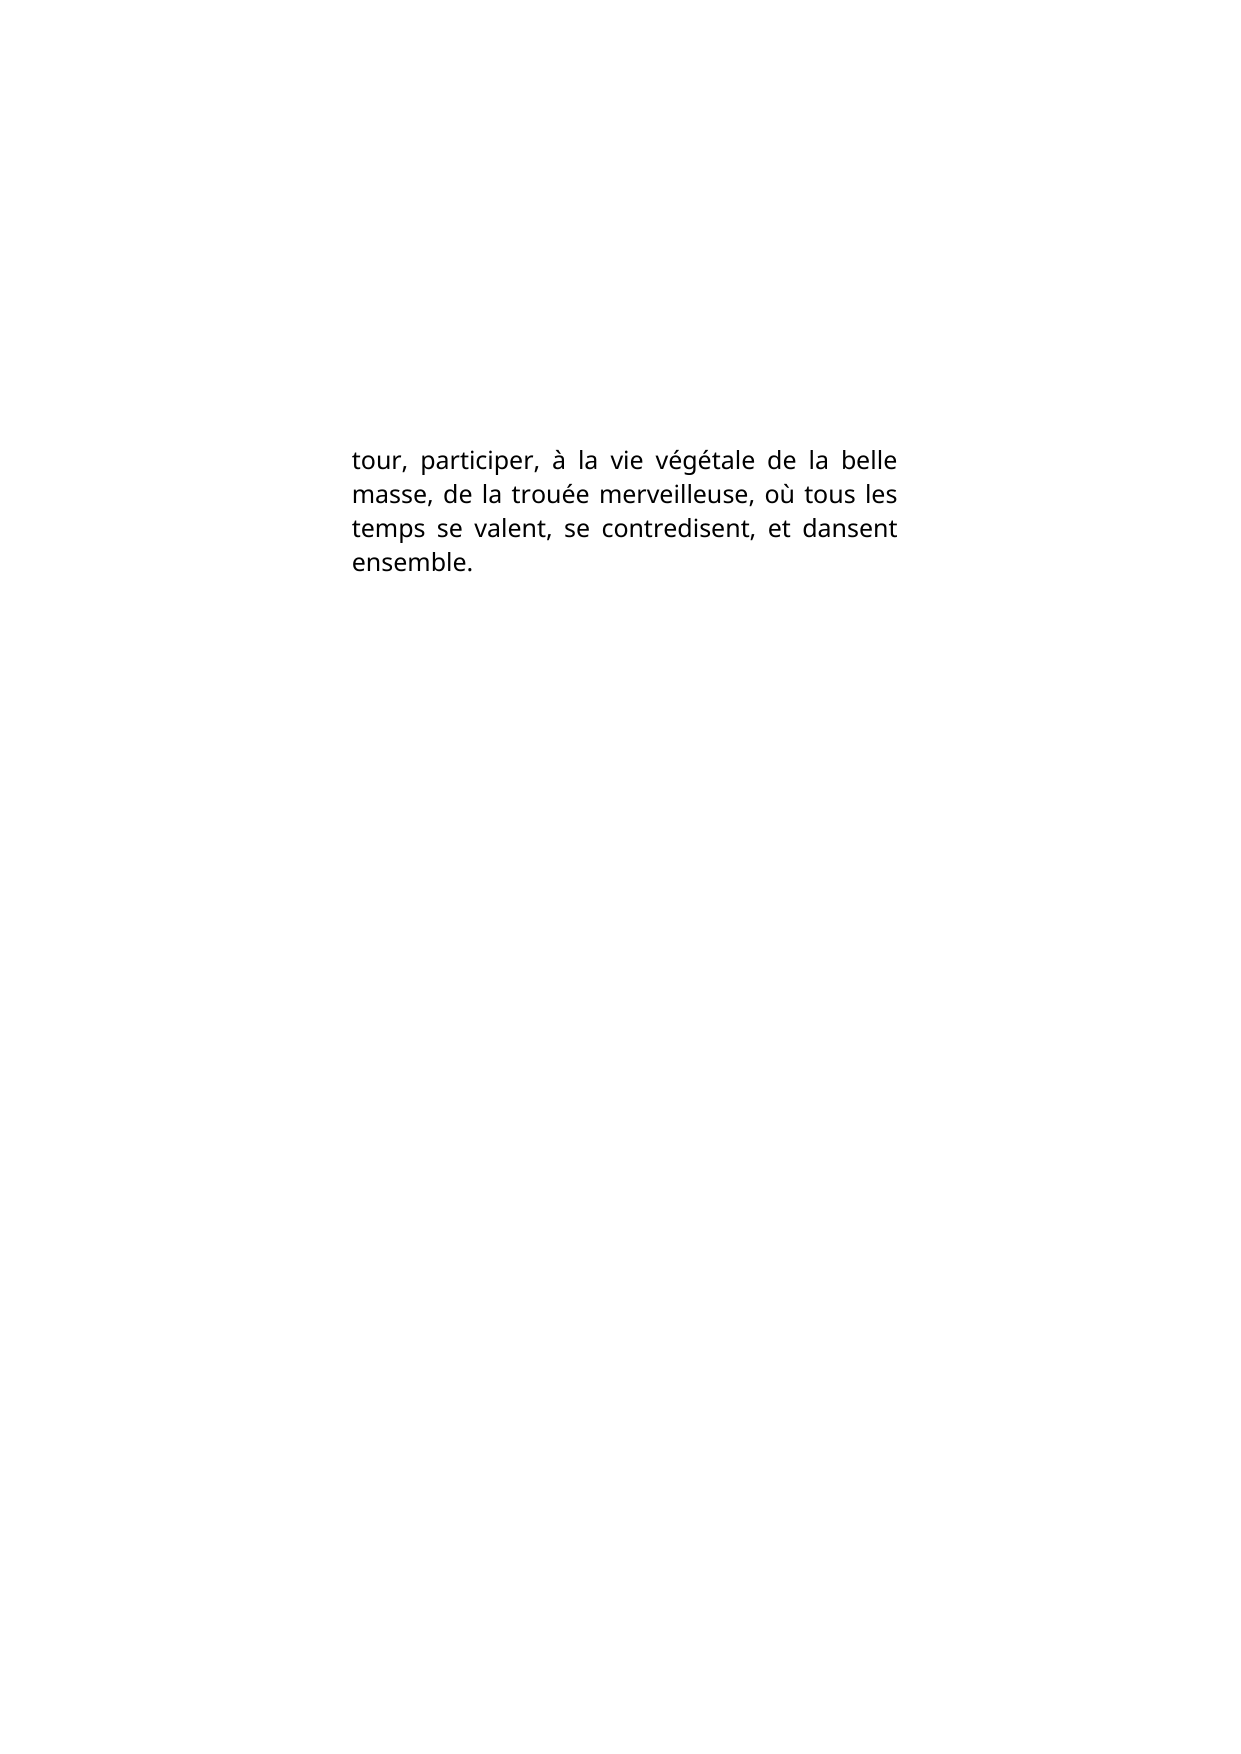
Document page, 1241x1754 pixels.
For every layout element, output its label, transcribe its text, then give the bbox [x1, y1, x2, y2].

text tour, participer, à la vie végétale de la belle masse, de la trouée merveilleuse, où tous les temps se valent, se contredisent, et dansent ensemble. [352, 442, 898, 579]
